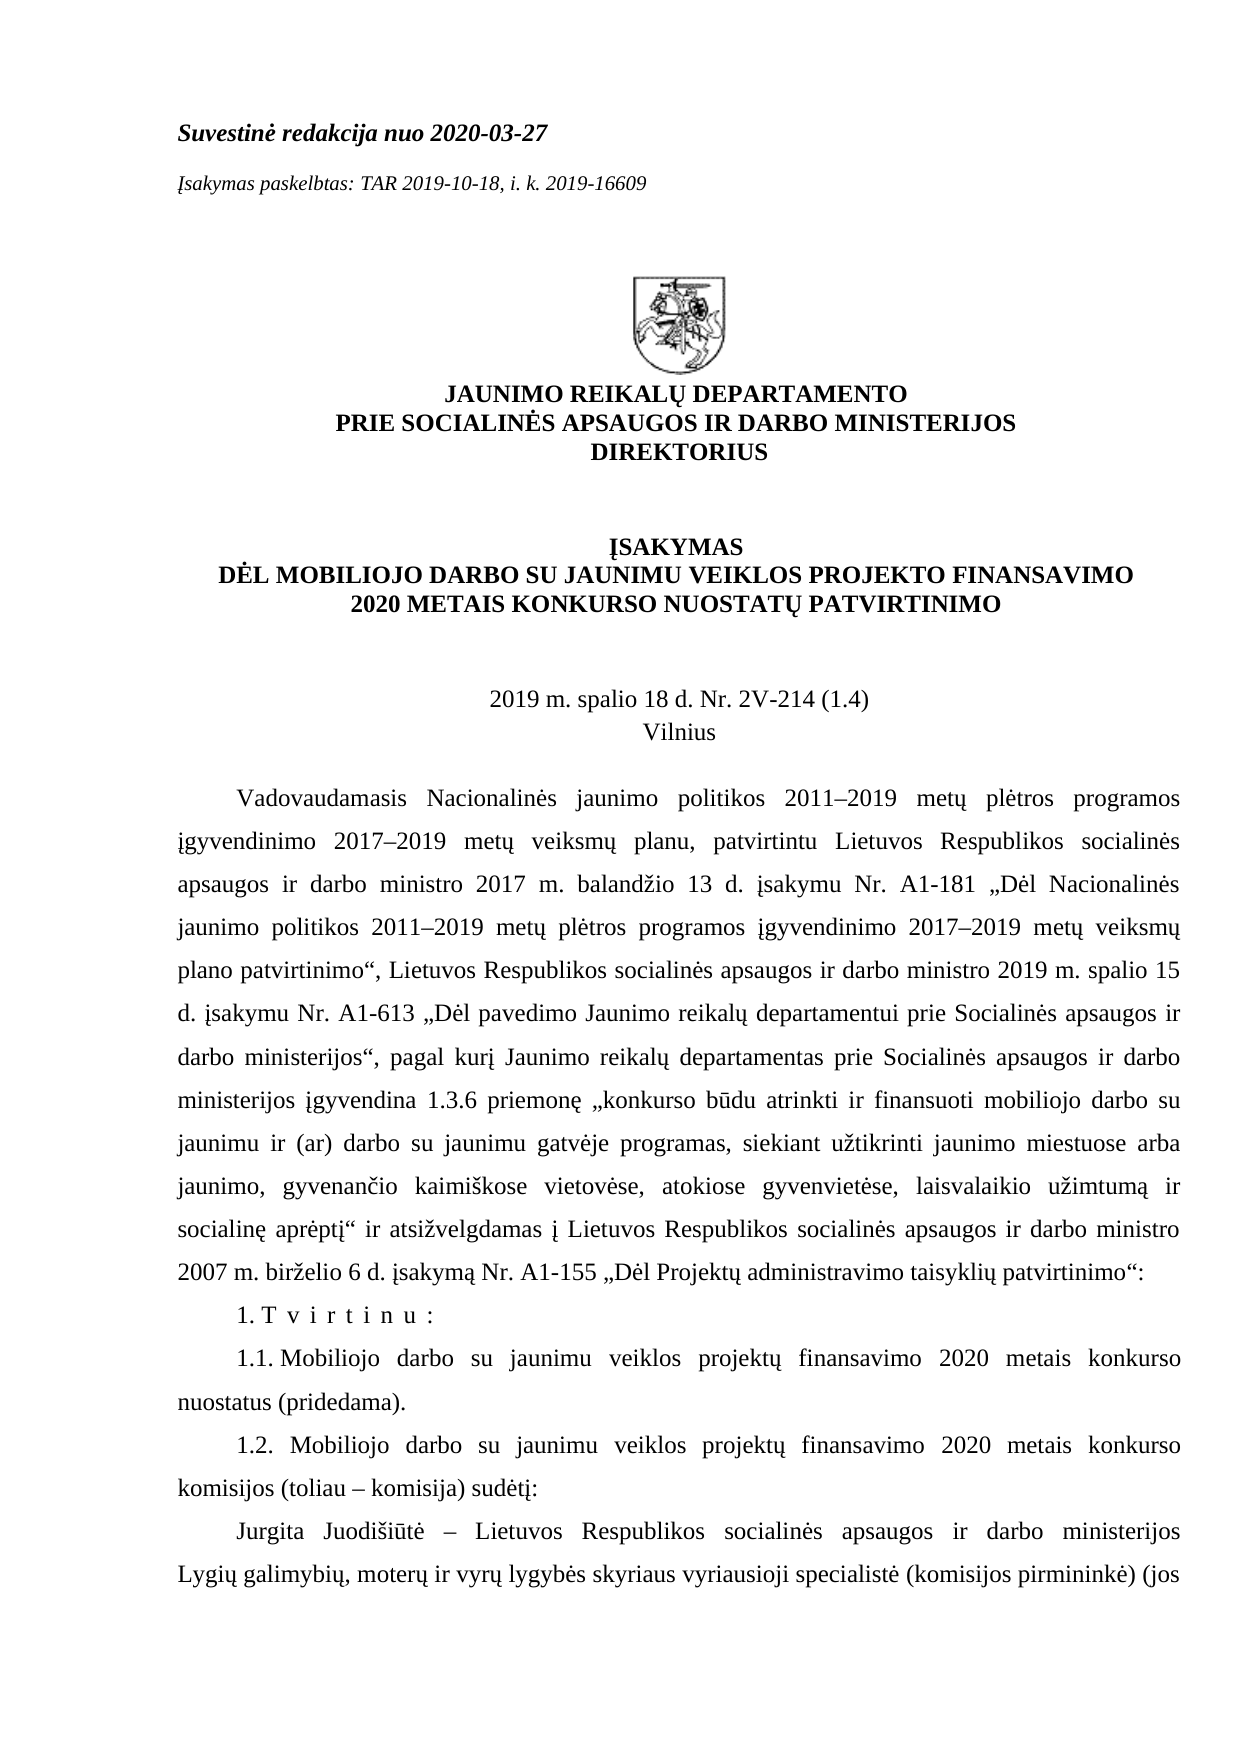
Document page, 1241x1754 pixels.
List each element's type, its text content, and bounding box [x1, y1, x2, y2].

text Vilnius [177, 717, 1181, 746]
text Suvestinė redakcija nuo 2020-03-27 [177, 118, 1181, 147]
text Įsakymas paskelbtas: TAR 2019-10-18, i. k. 2019-16609 [177, 171, 1181, 195]
text 2019 m. spalio 18 d. Nr. 2V-214 (1.4) [177, 684, 1181, 713]
text Vadovaudamasis Nacionalinės jaunimo politikos 2011–2019 metų plėtros programos įgyvendinimo 2017–2019 metų veiksmų planu, patvirtintu Lietuvos Respublikos socialinės apsaugos ir darbo ministro 2017 m. balandžio 13 d. įsakymu Nr. A1-181 „Dėl Nacionalinės jaunimo politikos 2011–2019 metų plėtros programos įgyvendinimo 2017–2019 metų veiksmų plano patvirtinimo“, Lietuvos Respublikos socialinės apsaugos ir darbo ministro 2019 m. spalio 15 d. įsakymu Nr. A1-613 „Dėl pavedimo Jaunimo reikalų departamentui prie Socialinės apsaugos ir darbo ministerijos“, pagal kurį Jaunimo reikalų departamentas prie Socialinės apsaugos ir darbo ministerijos įgyvendina 1.3.6 priemonę „konkurso būdu atrinkti ir finansuoti mobiliojo darbo su jaunimu ir (ar) darbo su jaunimu gatvėje programas, siekiant užtikrinti jaunimo miestuose arba jaunimo, gyvenančio kaimiškose vietovėse, atokiose gyvenvietėse, laisvalaikio užimtumą ir socialinę aprėptį“ ir atsižvelgdamas į Lietuvos Respublikos socialinės apsaugos ir darbo ministro 2007 m. birželio 6 d. įsakymą Nr. A1-155 „Dėl Projektų administravimo taisyklių patvirtinimo“: [177, 783, 1181, 1286]
text DIREKTORIUS [177, 437, 1181, 466]
text 1. Tvirtinu: [177, 1300, 1181, 1329]
text 1.1. Mobiliojo darbo su jaunimu veiklos projektų finansavimo 2020 metais konkurso nuostatus (pridedama). [177, 1343, 1181, 1415]
text DĖL MOBILIOJO DARBO SU JAUNIMU VEIKLOS PROJEKTO FINANSAVIMO 2020 METAIS KONKURSO NUOSTATŲ PATVIRTINIMO [177, 560, 1181, 618]
text 1.2. Mobiliojo darbo su jaunimu veiklos projektų finansavimo 2020 metais konkurso komisijos (toliau – komisija) sudėtį: [177, 1430, 1181, 1502]
text Jurgita Juodišiūtė – Lietuvos Respublikos socialinės apsaugos ir darbo ministerijos Lygių galimybių, moterų ir vyrų lygybės skyriaus vyriausioji specialistė (komisijos pirmininkė) (jos [177, 1516, 1181, 1588]
text ĮSAKYMAS [177, 532, 1181, 560]
text JAUNIMO REIKALŲ DEPARTAMENTO [177, 379, 1181, 408]
text prie socialinės apsaugos ir darbo ministerijos [177, 408, 1181, 437]
